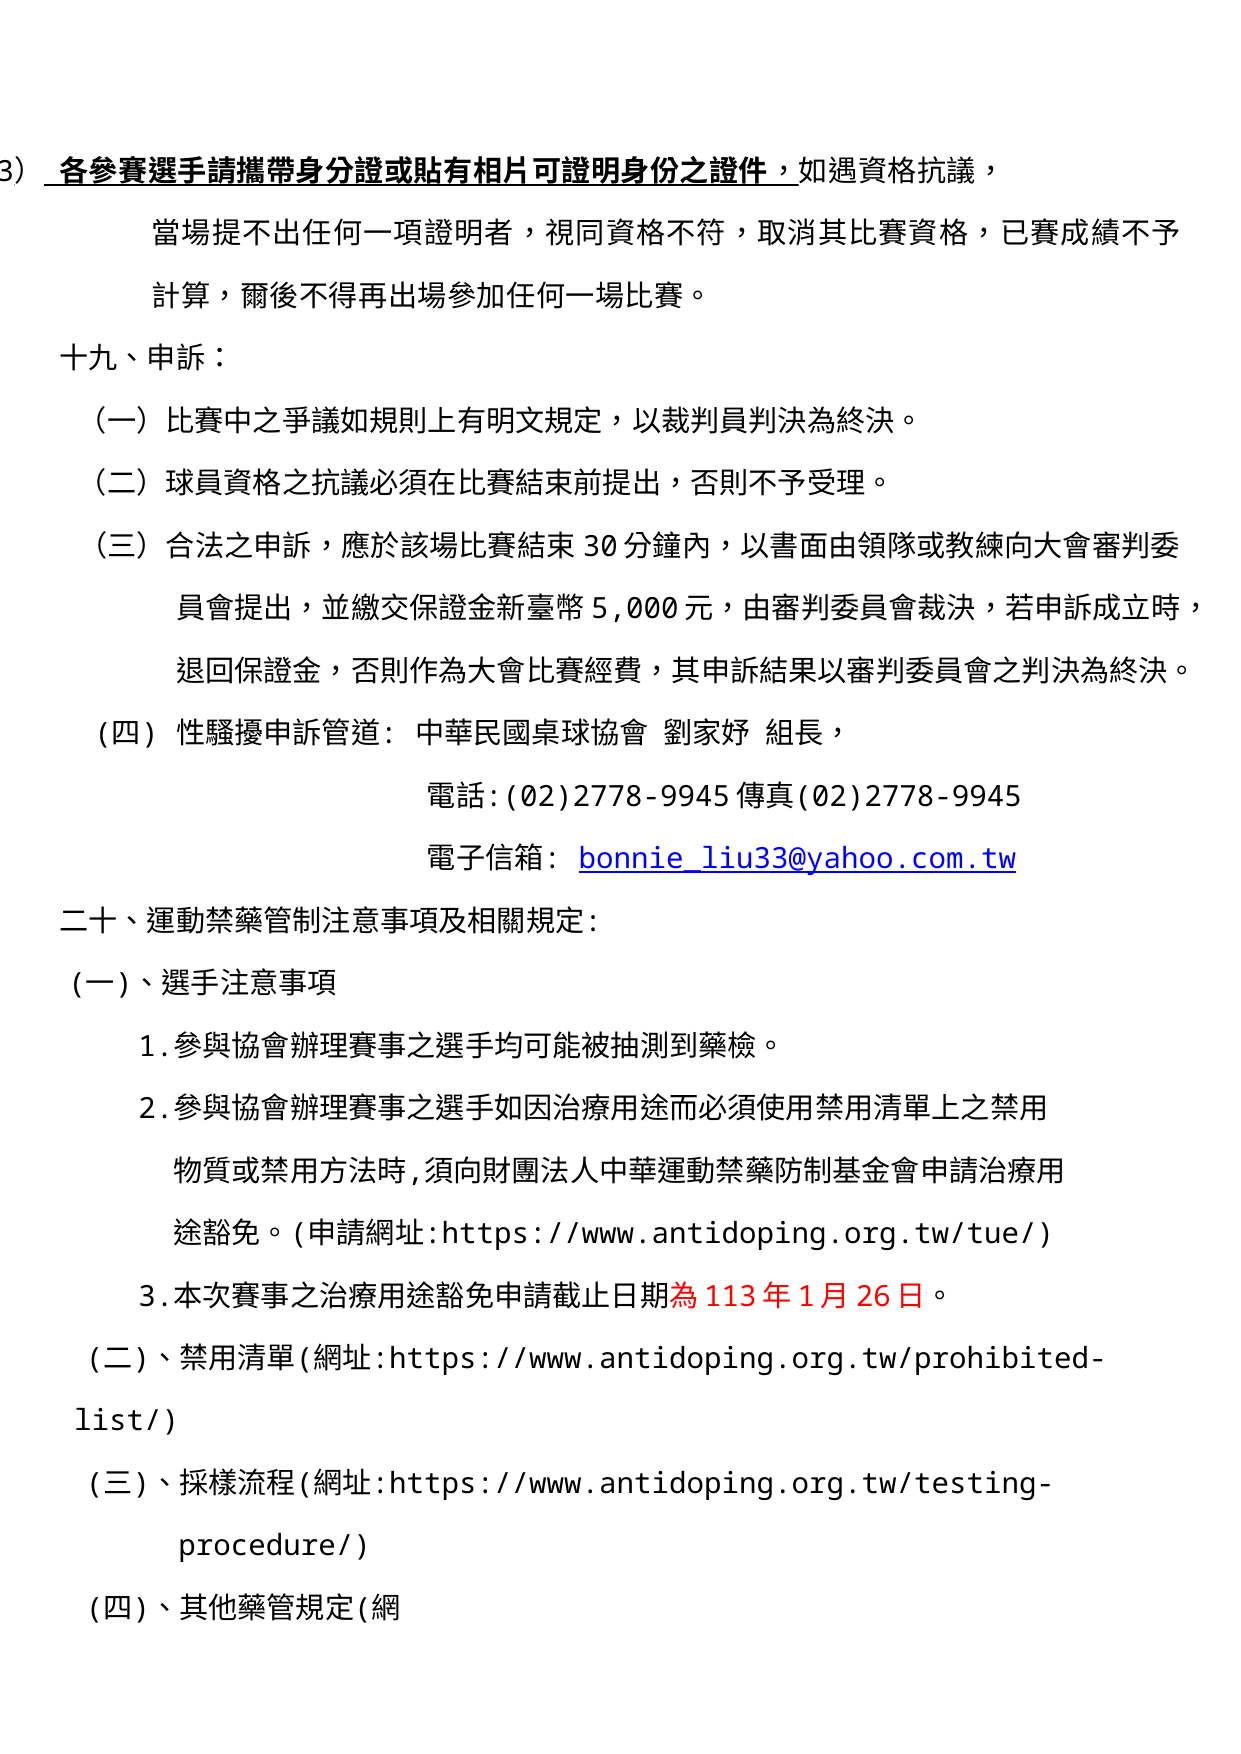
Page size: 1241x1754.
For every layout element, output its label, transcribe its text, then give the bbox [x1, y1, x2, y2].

text 物質或禁用方法時,須向財團法人中華運動禁藥防制基金會申請治療用 [16, 1127, 1181, 1189]
text (一)、選手注意事項 [16, 939, 1181, 1002]
text 當場提不出任何一項證明者，視同資格不符，取消其比賽資格，已賽成績不予計算，爾後不得再出場參加任何一場比賽。 [151, 189, 1181, 314]
list 各參賽選手請攜帶身分證或貼有相片可證明身份之證件，如遇資格抗議， [0, 127, 1181, 189]
text (四)、其他藥管規定(網 [16, 1564, 1181, 1627]
text 二十、運動禁藥管制注意事項及相關規定: [59, 877, 1181, 939]
text (四) 性騷擾申訴管道: 中華民國桌球協會 劉家妤 組長， [59, 689, 1181, 752]
text (三)、採樣流程(網址:https://www.antidoping.org.tw/testing-procedure/) [16, 1439, 1181, 1564]
text （三）合法之申訴，應於該場比賽結束30分鐘內，以書面由領隊或教練向大會審判委員會提出，並繳交保證金新臺幣5,000元，由審判委員會裁決，若申訴成立時，退回保證金，否則作為大會比賽經費，其申訴結果以審判委員會之判決為終決。 [78, 502, 1181, 689]
text （一）比賽中之爭議如規則上有明文規定，以裁判員判決為終決。 [59, 377, 1181, 439]
text 電話:(02)2778-9945傳真(02)2778-9945 [59, 752, 1181, 814]
text 3.本次賽事之治療用途豁免申請截止日期為113年1月26日。 [16, 1252, 1181, 1314]
text （二）球員資格之抗議必須在比賽結束前提出，否則不予受理。 [59, 439, 1181, 502]
text (二)、禁用清單(網址:https://www.antidoping.org.tw/prohibited-list/) [16, 1314, 1181, 1439]
text 1.參與協會辦理賽事之選手均可能被抽測到藥檢。 [16, 1002, 1181, 1064]
text 十九、申訴： [59, 314, 1181, 377]
text 電子信箱: bonnie_liu33@yahoo.com.tw [59, 814, 1181, 877]
text 途豁免。(申請網址:https://www.antidoping.org.tw/tue/) [16, 1189, 1181, 1252]
text 2.參與協會辦理賽事之選手如因治療用途而必須使用禁用清單上之禁用 [16, 1064, 1181, 1127]
